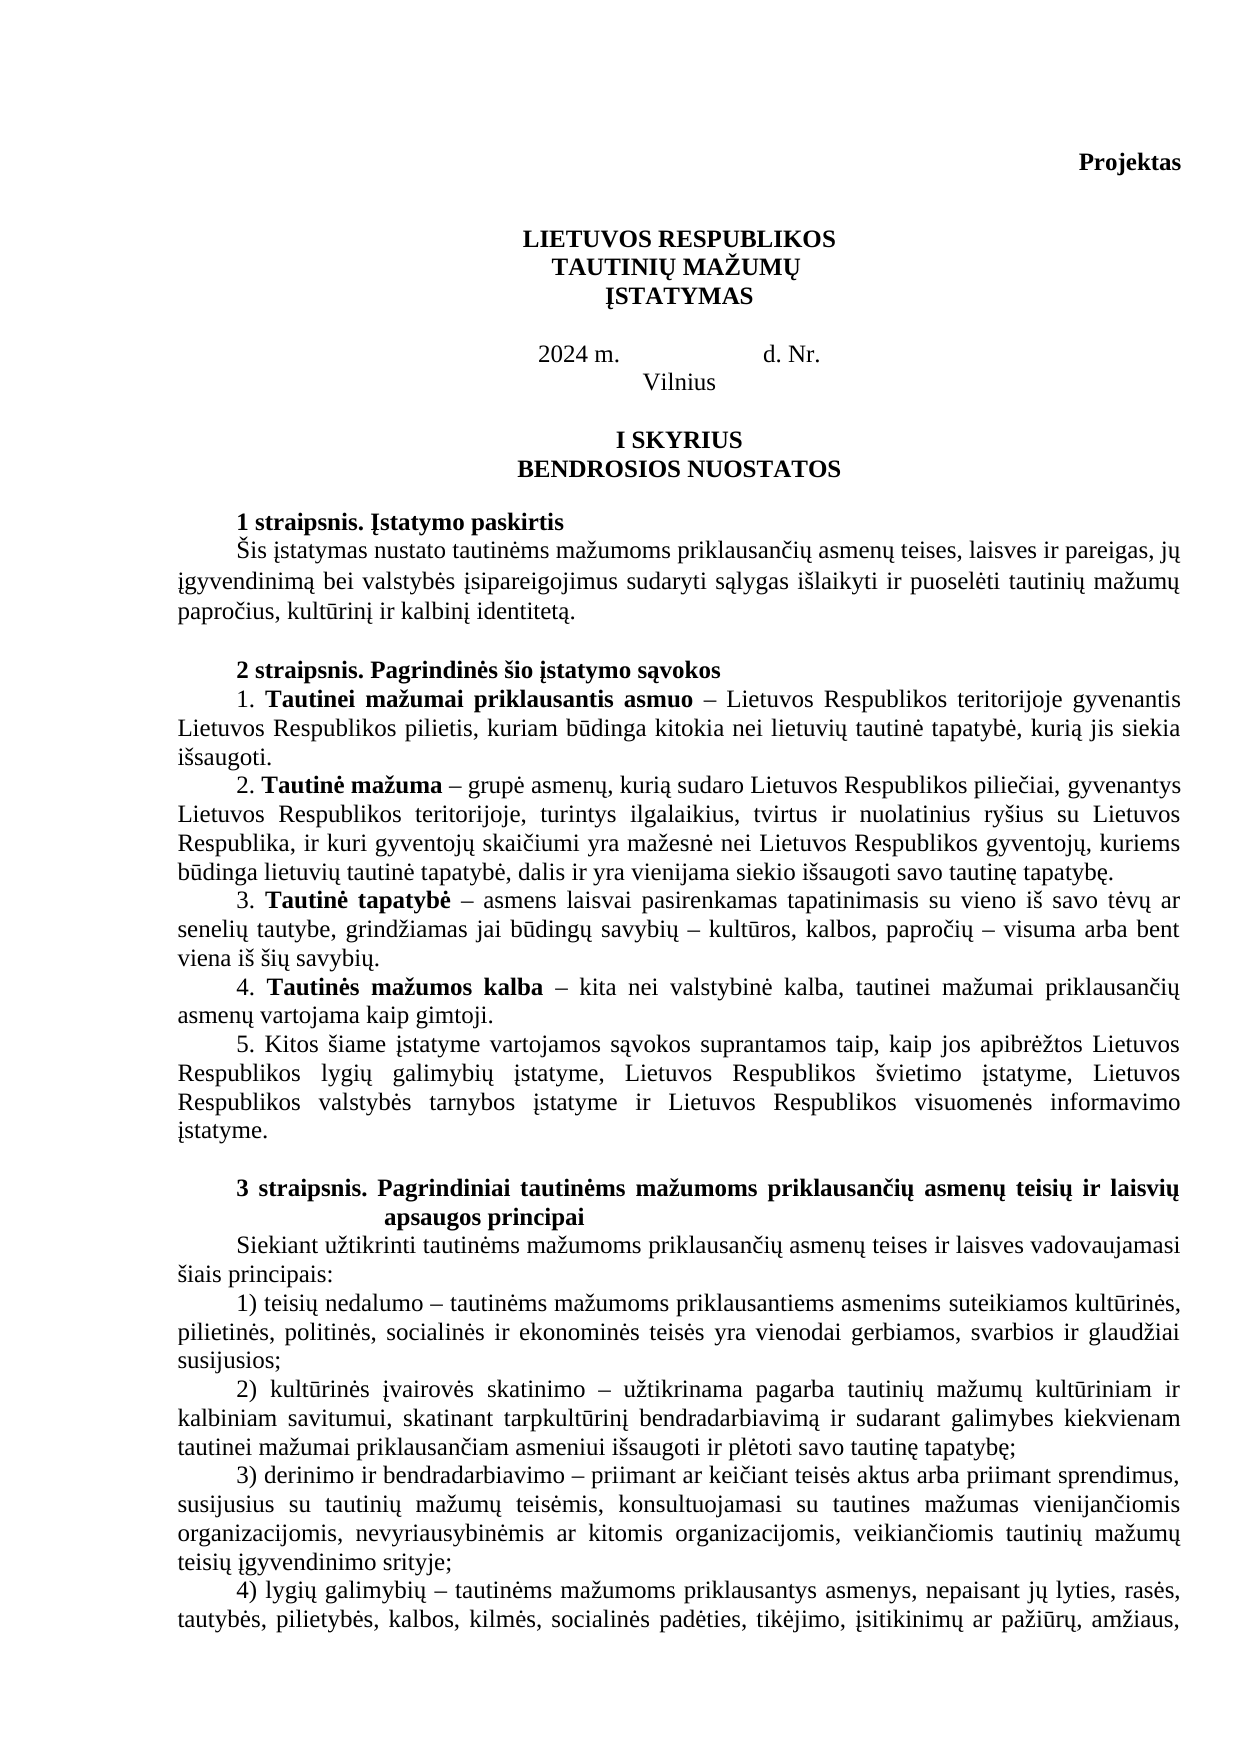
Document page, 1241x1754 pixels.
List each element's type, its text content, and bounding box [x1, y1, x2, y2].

text I SKYRIUS [177, 425, 1181, 454]
text ĮSTATYMAS [177, 281, 1181, 310]
text 1 straipsnis. Įstatymo paskirtis [177, 507, 1181, 535]
text Šis įstatymas nustato tautinėms mažumoms priklausančių asmenų teises, laisves ir pareigas, jų įgyvendinimą bei valstybės įsipareigojimus sudaryti sąlygas išlaikyti ir puoselėti tautinių mažumų papročius, kultūrinį ir kalbinį identitetą. [177, 535, 1181, 625]
text 4. Tautinės mažumos kalba – kita nei valstybinė kalba, tautinei mažumai priklausančių asmenų vartojama kaip gimtoji. [177, 972, 1181, 1029]
text 2024 m. d. Nr. [177, 339, 1181, 367]
text LIETUVOS RESPUBLIKOS [177, 224, 1181, 252]
text 2) kultūrinės įvairovės skatinimo – užtikrinama pagarba tautinių mažumų kultūriniam ir kalbiniam savitumui, skatinant tarpkultūrinį bendradarbiavimą ir sudarant galimybes kiekvienam tautinei mažumai priklausančiam asmeniui išsaugoti ir plėtoti savo tautinę tapatybę; [177, 1374, 1181, 1460]
text 2 straipsnis. Pagrindinės šio įstatymo sąvokos [177, 655, 1181, 684]
text 1. Tautinei mažumai priklausantis asmuo – Lietuvos Respublikos teritorijoje gyvenantis Lietuvos Respublikos pilietis, kuriam būdinga kitokia nei lietuvių tautinė tapatybė, kurią jis siekia išsaugoti. [177, 684, 1181, 770]
text 3 straipsnis. Pagrindiniai tautinėms mažumoms priklausančių asmenų teisių ir laisvių apsaugos principai [236, 1173, 1181, 1230]
text 1) teisių nedalumo – tautinėms mažumoms priklausantiems asmenims suteikiamos kultūrinės, pilietinės, politinės, socialinės ir ekonominės teisės yra vienodai gerbiamos, svarbios ir glaudžiai susijusios; [177, 1288, 1181, 1374]
text BENDROSIOS NUOSTATOS [177, 454, 1181, 482]
text 3. Tautinė tapatybė – asmens laisvai pasirenkamas tapatinimasis su vieno iš savo tėvų ar senelių tautybe, grindžiamas jai būdingų savybių – kultūros, kalbos, papročių – visuma arba bent viena iš šių savybių. [177, 885, 1181, 972]
text Siekiant užtikrinti tautinėms mažumoms priklausančių asmenų teises ir laisves vadovaujamasi šiais principais: [177, 1230, 1181, 1288]
text Projektas [402, 147, 1181, 176]
text 5. Kitos šiame įstatyme vartojamos sąvokos suprantamos taip, kaip jos apibrėžtos Lietuvos Respublikos lygių galimybių įstatyme, Lietuvos Respublikos švietimo įstatyme, Lietuvos Respublikos valstybės tarnybos įstatyme ir Lietuvos Respublikos visuomenės informavimo įstatyme. [177, 1029, 1181, 1144]
text 2. Tautinė mažuma – grupė asmenų, kurią sudaro Lietuvos Respublikos piliečiai, gyvenantys Lietuvos Respublikos teritorijoje, turintys ilgalaikius, tvirtus ir nuolatinius ryšius su Lietuvos Respublika, ir kuri gyventojų skaičiumi yra mažesnė nei Lietuvos Respublikos gyventojų, kuriems būdinga lietuvių tautinė tapatybė, dalis ir yra vienijama siekio išsaugoti savo tautinę tapatybę. [177, 770, 1181, 885]
text 4) lygių galimybių – tautinėms mažumoms priklausantys asmenys, nepaisant jų lyties, rasės, tautybės, pilietybės, kalbos, kilmės, socialinės padėties, tikėjimo, įsitikinimų ar pažiūrų, amžiaus, [177, 1575, 1181, 1633]
text 3) derinimo ir bendradarbiavimo – priimant ar keičiant teisės aktus arba priimant sprendimus, susijusius su tautinių mažumų teisėmis, konsultuojamasi su tautines mažumas vienijančiomis organizacijomis, nevyriausybinėmis ar kitomis organizacijomis, veikiančiomis tautinių mažumų teisių įgyvendinimo srityje; [177, 1460, 1181, 1575]
text TAUTINIŲ MAŽUMŲ [177, 252, 1181, 281]
text Vilnius [177, 367, 1181, 396]
